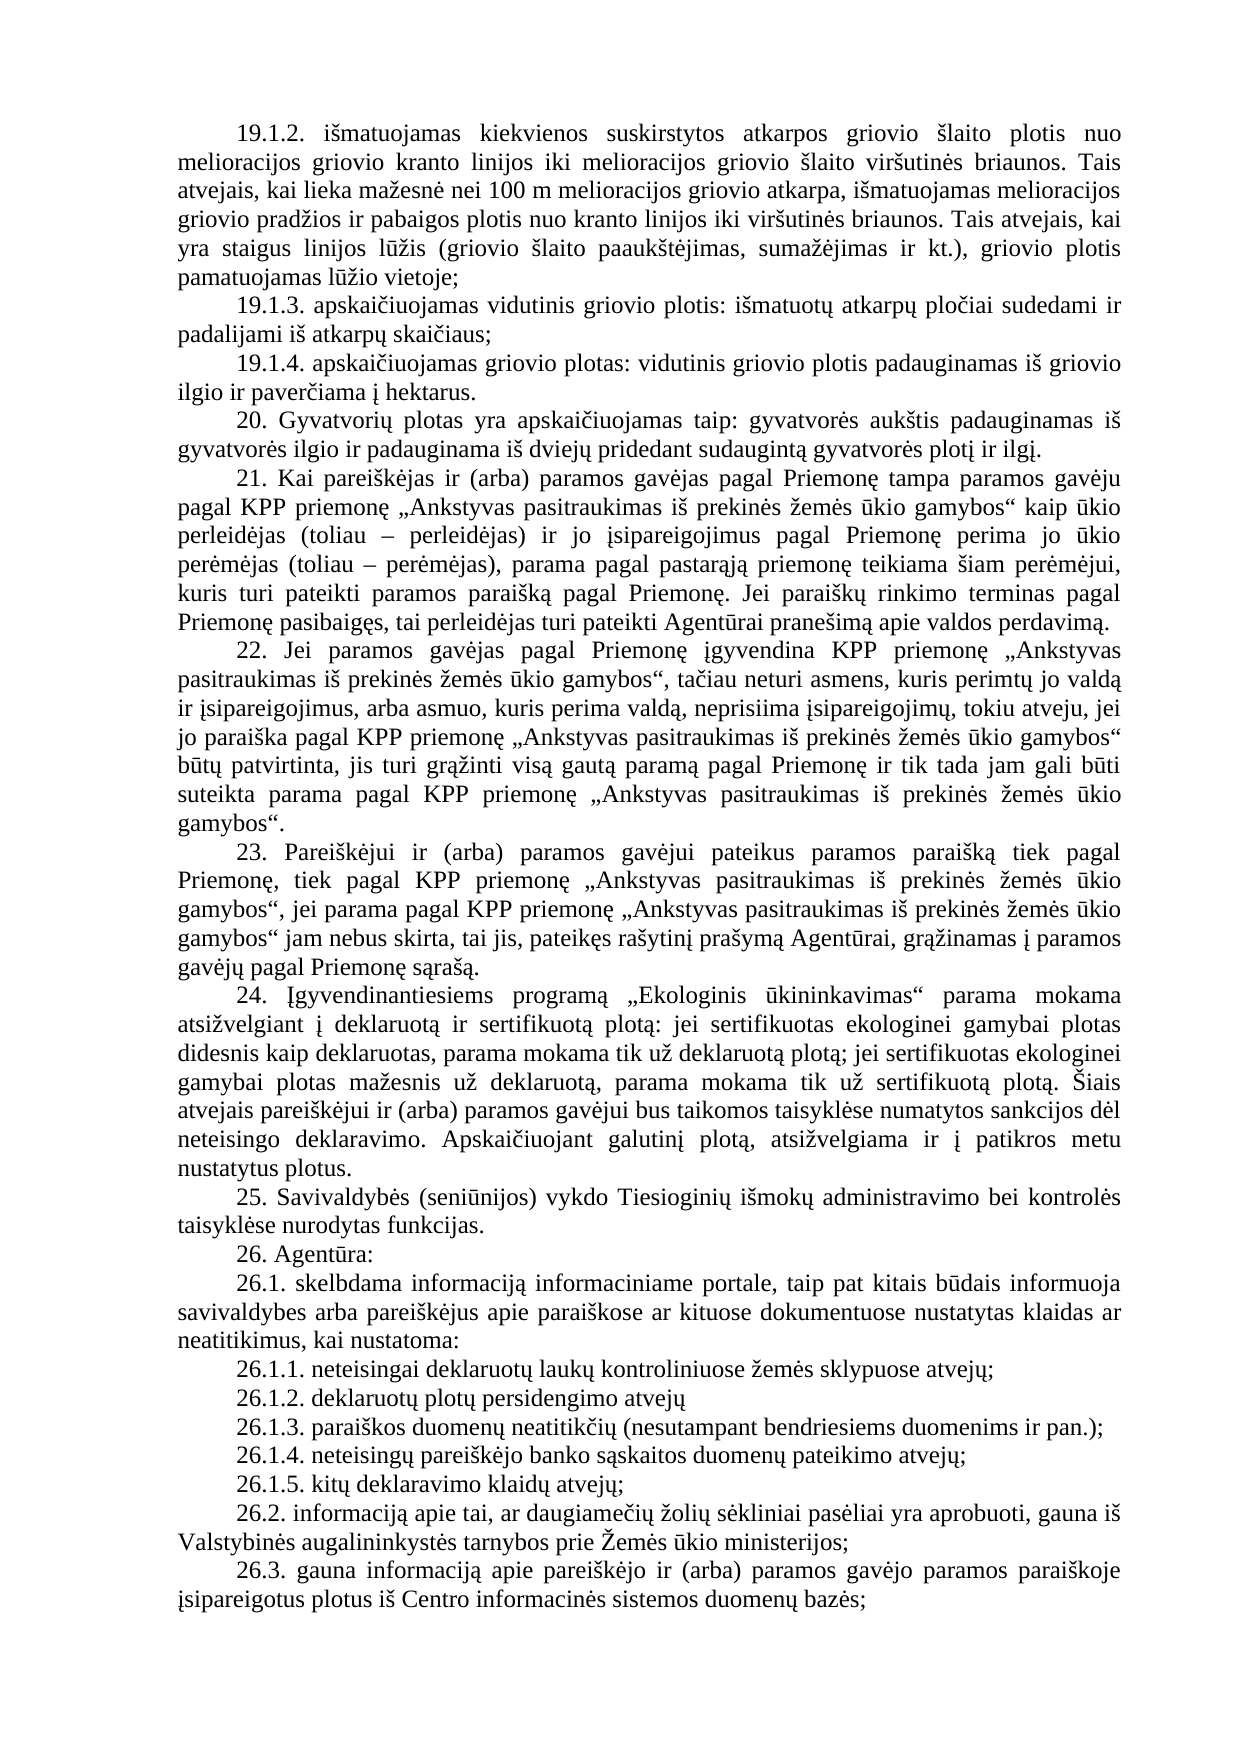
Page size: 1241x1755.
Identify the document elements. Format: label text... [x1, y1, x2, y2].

text 26. Agentūra: [177, 1239, 1122, 1268]
text 22. Jei paramos gavėjas pagal Priemonę įgyvendina KPP priemonę „Ankstyvas pasitraukimas iš prekinės žemės ūkio gamybos“, tačiau neturi asmens, kuris perimtų jo valdą ir įsipareigojimus, arba asmuo, kuris perima valdą, neprisiima įsipareigojimų, tokiu atveju, jei jo paraiška pagal KPP priemonę „Ankstyvas pasitraukimas iš prekinės žemės ūkio gamybos“ būtų patvirtinta, jis turi grąžinti visą gautą paramą pagal Priemonę ir tik tada jam gali būti suteikta parama pagal KPP priemonę „Ankstyvas pasitraukimas iš prekinės žemės ūkio gamybos“. [177, 636, 1122, 837]
text 20. Gyvatvorių plotas yra apskaičiuojamas taip: gyvatvorės aukštis padauginamas iš gyvatvorės ilgio ir padauginama iš dviejų pridedant sudaugintą gyvatvorės plotį ir ilgį. [177, 406, 1122, 463]
text 26.3. gauna informaciją apie pareiškėjo ir (arba) paramos gavėjo paramos paraiškoje įsipareigotus plotus iš Centro informacinės sistemos duomenų bazės; [177, 1556, 1122, 1613]
text 26.1.1. neteisingai deklaruotų laukų kontroliniuose žemės sklypuose atvejų; [177, 1354, 1122, 1383]
text 26.1.5. kitų deklaravimo klaidų atvejų; [177, 1469, 1122, 1498]
text 25. Savivaldybės (seniūnijos) vykdo Tiesioginių išmokų administravimo bei kontrolės taisyklėse nurodytas funkcijas. [177, 1182, 1122, 1239]
text 19.1.4. apskaičiuojamas griovio plotas: vidutinis griovio plotis padauginamas iš griovio ilgio ir paverčiama į hektarus. [177, 348, 1122, 406]
text 21. Kai pareiškėjas ir (arba) paramos gavėjas pagal Priemonę tampa paramos gavėju pagal KPP priemonę „Ankstyvas pasitraukimas iš prekinės žemės ūkio gamybos“ kaip ūkio perleidėjas (toliau – perleidėjas) ir jo įsipareigojimus pagal Priemonę perima jo ūkio perėmėjas (toliau – perėmėjas), parama pagal pastarąją priemonę teikiama šiam perėmėjui, kuris turi pateikti paramos paraišką pagal Priemonę. Jei paraiškų rinkimo terminas pagal Priemonę pasibaigęs, tai perleidėjas turi pateikti Agentūrai pranešimą apie valdos perdavimą. [177, 463, 1122, 636]
text 19.1.2. išmatuojamas kiekvienos suskirstytos atkarpos griovio šlaito plotis nuo melioracijos griovio kranto linijos iki melioracijos griovio šlaito viršutinės briaunos. Tais atvejais, kai lieka mažesnė nei 100 m melioracijos griovio atkarpa, išmatuojamas melioracijos griovio pradžios ir pabaigos plotis nuo kranto linijos iki viršutinės briaunos. Tais atvejais, kai yra staigus linijos lūžis (griovio šlaito paaukštėjimas, sumažėjimas ir kt.), griovio plotis pamatuojamas lūžio vietoje; [177, 118, 1122, 291]
text 26.1.2. deklaruotų plotų persidengimo atvejų [177, 1383, 1122, 1412]
text 26.1.4. neteisingų pareiškėjo banko sąskaitos duomenų pateikimo atvejų; [177, 1441, 1122, 1469]
text 23. Pareiškėjui ir (arba) paramos gavėjui pateikus paramos paraišką tiek pagal Priemonę, tiek pagal KPP priemonę „Ankstyvas pasitraukimas iš prekinės žemės ūkio gamybos“, jei parama pagal KPP priemonę „Ankstyvas pasitraukimas iš prekinės žemės ūkio gamybos“ jam nebus skirta, tai jis, pateikęs rašytinį prašymą Agentūrai, grąžinamas į paramos gavėjų pagal Priemonę sąrašą. [177, 837, 1122, 981]
text 26.1. skelbdama informaciją informaciniame portale, taip pat kitais būdais informuoja savivaldybes arba pareiškėjus apie paraiškose ar kituose dokumentuose nustatytas klaidas ar neatitikimus, kai nustatoma: [177, 1268, 1122, 1354]
text 26.1.3. paraiškos duomenų neatitikčių (nesutampant bendriesiems duomenims ir pan.); [177, 1412, 1122, 1441]
text 24. Įgyvendinantiesiems programą „Ekologinis ūkininkavimas“ parama mokama atsižvelgiant į deklaruotą ir sertifikuotą plotą: jei sertifikuotas ekologinei gamybai plotas didesnis kaip deklaruotas, parama mokama tik už deklaruotą plotą; jei sertifikuotas ekologinei gamybai plotas mažesnis už deklaruotą, parama mokama tik už sertifikuotą plotą. Šiais atvejais pareiškėjui ir (arba) paramos gavėjui bus taikomos taisyklėse numatytos sankcijos dėl neteisingo deklaravimo. Apskaičiuojant galutinį plotą, atsižvelgiama ir į patikros metu nustatytus plotus. [177, 981, 1122, 1182]
text 26.2. informaciją apie tai, ar daugiamečių žolių sėkliniai pasėliai yra aprobuoti, gauna iš Valstybinės augalininkystės tarnybos prie Žemės ūkio ministerijos; [177, 1498, 1122, 1556]
text 19.1.3. apskaičiuojamas vidutinis griovio plotis: išmatuotų atkarpų pločiai sudedami ir padalijami iš atkarpų skaičiaus; [177, 291, 1122, 348]
